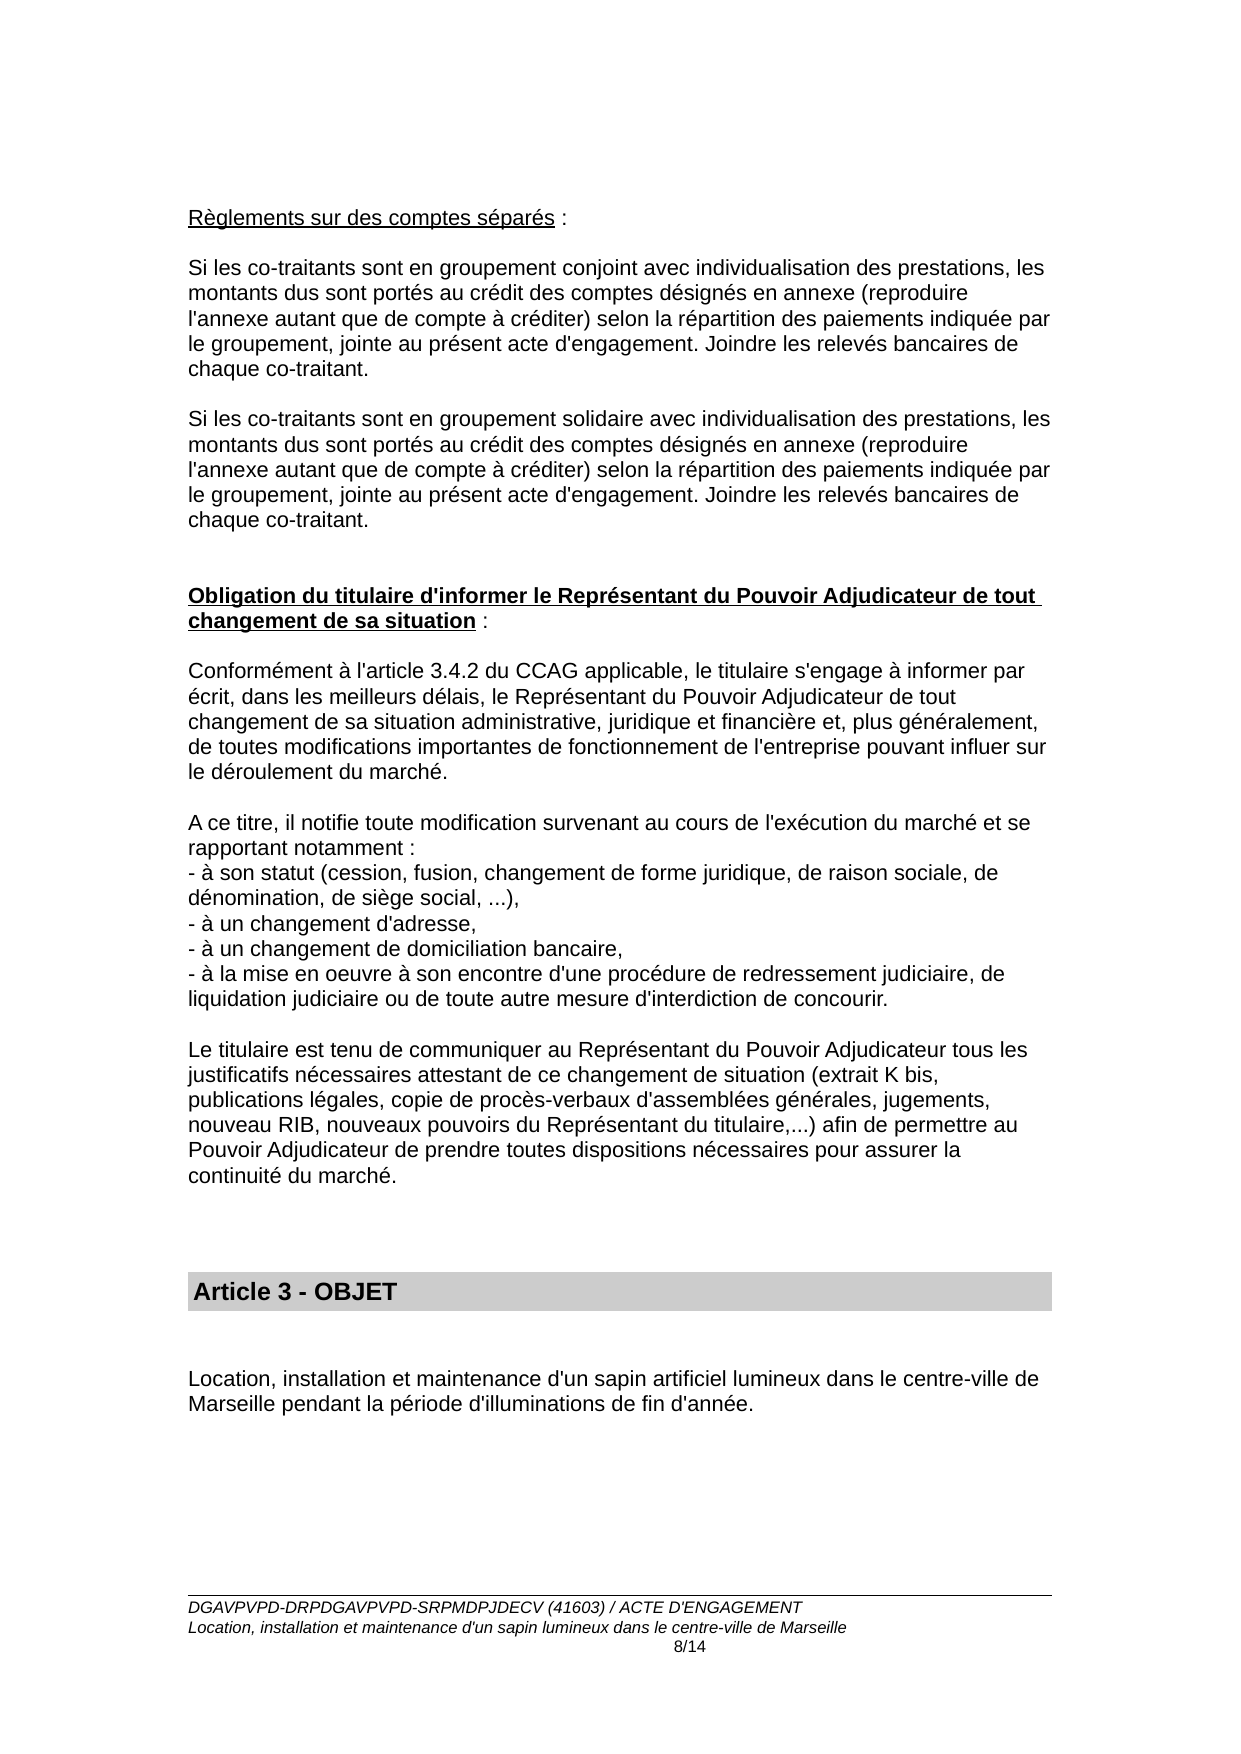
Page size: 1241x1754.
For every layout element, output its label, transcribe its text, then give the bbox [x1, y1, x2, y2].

subtitle OBJET [190, 1274, 1050, 1309]
text - à son statut (cession, fusion, changement de forme juridique, de raison sociale, de dénomination, de siège social, ...), [188, 860, 1052, 910]
text A ce titre, il notifie toute modification survenant au cours de l'exécution du marché et se rapportant notamment : [188, 809, 1052, 860]
text Obligation du titulaire d'informer le Représentant du Pouvoir Adjudicateur de tout changement de sa situation : [188, 583, 1052, 633]
text Règlements sur des comptes séparés : [188, 204, 1052, 230]
text - à un changement d'adresse, [188, 910, 1052, 936]
text Conformément à l'article 3.4.2 du CCAG applicable, le titulaire s'engage à informer par écrit, dans les meilleurs délais, le Représentant du Pouvoir Adjudicateur de tout changement de sa situation administrative, juridique et financière et, plus généralement, de toutes modifications importantes de fonctionnement de l'entreprise pouvant influer sur le déroulement du marché. [188, 658, 1052, 784]
text Si les co-traitants sont en groupement conjoint avec individualisation des prestations, les montants dus sont portés au crédit des comptes désignés en annexe (reproduire l'annexe autant que de compte à créditer) selon la répartition des paiements indiquée par le groupement, jointe au présent acte d'engagement. Joindre les relevés bancaires de chaque co-traitant. [188, 255, 1052, 381]
text Le titulaire est tenu de communiquer au Représentant du Pouvoir Adjudicateur tous les justificatifs nécessaires attestant de ce changement de situation (extrait K bis, publications légales, copie de procès-verbaux d'assemblées générales, jugements, nouveau RIB, nouveaux pouvoirs du Représentant du titulaire,...) afin de permettre au Pouvoir Adjudicateur de prendre toutes dispositions nécessaires pour assurer la continuité du marché. [188, 1036, 1052, 1188]
text - à un changement de domiciliation bancaire, [188, 936, 1052, 961]
text - à la mise en oeuvre à son encontre d'une procédure de redressement judiciaire, de liquidation judiciaire ou de toute autre mesure d'interdiction de concourir. [188, 961, 1052, 1011]
text Si les co-traitants sont en groupement solidaire avec individualisation des prestations, les montants dus sont portés au crédit des comptes désignés en annexe (reproduire l'annexe autant que de compte à créditer) selon la répartition des paiements indiquée par le groupement, jointe au présent acte d'engagement. Joindre les relevés bancaires de chaque co-traitant. [188, 406, 1052, 532]
text Location, installation et maintenance d'un sapin artificiel lumineux dans le centre-ville de Marseille pendant la période d'illuminations de fin d'année. [188, 1366, 1052, 1416]
